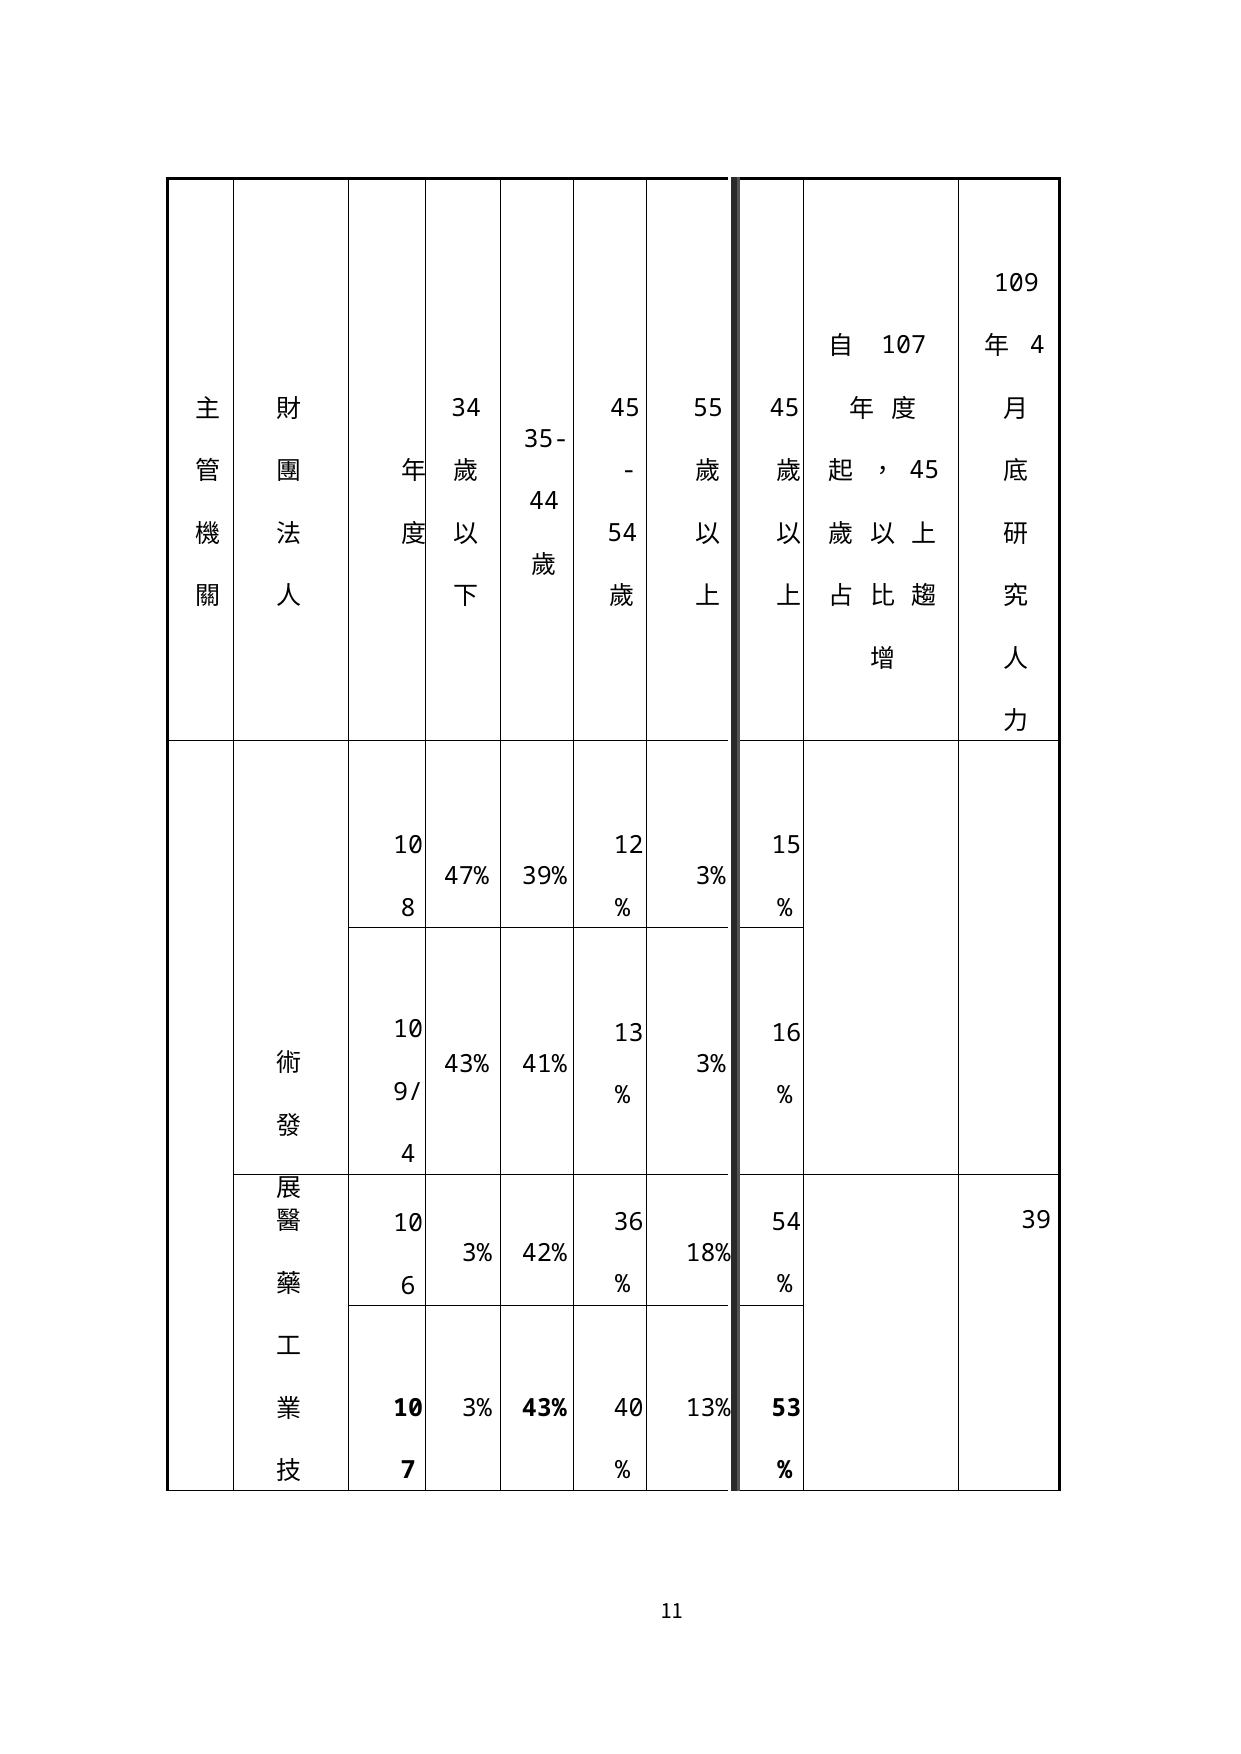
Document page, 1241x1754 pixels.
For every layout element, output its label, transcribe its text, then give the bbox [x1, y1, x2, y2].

table_header 財團法人 [234, 180, 348, 740]
table_cell 15% [740, 741, 803, 927]
table_header 45-54歲 [574, 180, 646, 740]
table_header 109年4月底研究人力 [959, 180, 1058, 740]
table_cell 106 [349, 1175, 425, 1305]
table_cell 43% [501, 1306, 573, 1490]
table_cell 3% [426, 1306, 500, 1490]
table_cell 3% [647, 741, 728, 927]
table_cell [804, 741, 958, 1174]
table_cell 醫藥工業技術發展中心 [234, 1175, 348, 1490]
table_cell 109/4 [349, 928, 425, 1174]
table_header 55歲 以上 [647, 180, 728, 740]
table_cell 塑膠工業技術發展中心 [234, 741, 348, 1174]
table_cell 54% [740, 1175, 803, 1305]
table_cell 43% [426, 928, 500, 1174]
table_cell 18% [647, 1175, 728, 1305]
table_cell 36% [574, 1175, 646, 1305]
table_cell 41% [501, 928, 573, 1174]
table_header 主管機關 [169, 180, 233, 740]
table_cell 3% [426, 1175, 500, 1305]
table_cell 13% [574, 928, 646, 1174]
table_cell 3% [647, 928, 728, 1174]
table_cell 108 [349, 741, 425, 927]
table_header 34歲以下 [426, 180, 500, 740]
table_cell [169, 741, 233, 1490]
table_cell [959, 741, 1058, 1174]
table_cell [804, 1175, 958, 1490]
table_cell 40% [574, 1306, 646, 1490]
table_header 自107年度起，45歲以上占比趨增 [804, 180, 958, 740]
table_cell 12% [574, 741, 646, 927]
table_cell 53% [740, 1306, 803, 1490]
table_cell 13% [647, 1306, 728, 1490]
table_header 年度 [349, 180, 425, 740]
table_cell 16% [740, 928, 803, 1174]
table_header 35-44歲 [501, 180, 573, 740]
table_cell 42% [501, 1175, 573, 1305]
table_cell 39 [959, 1175, 1058, 1490]
table_cell 47% [426, 741, 500, 927]
table_cell 107 [349, 1306, 425, 1490]
table_cell 39% [501, 741, 573, 927]
table_header 45歲以上 [740, 180, 803, 740]
